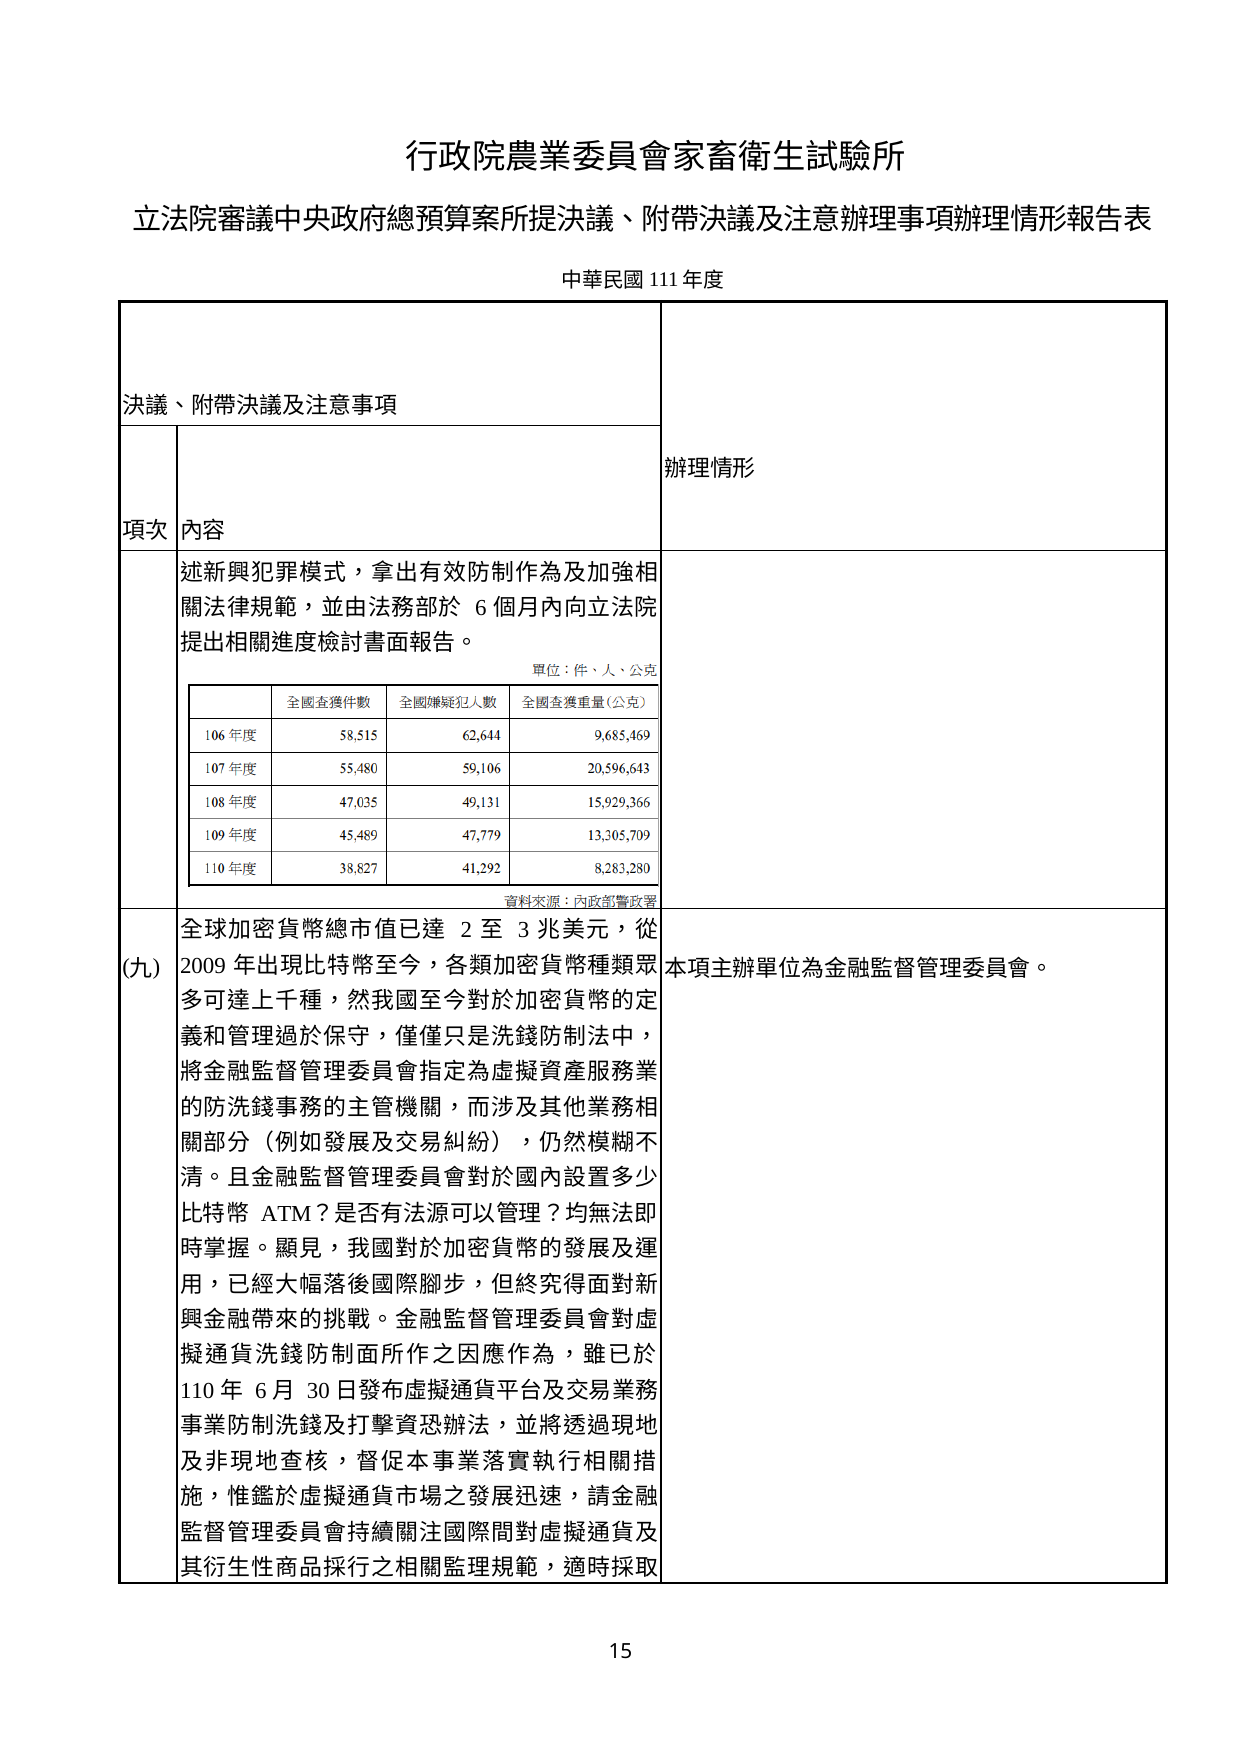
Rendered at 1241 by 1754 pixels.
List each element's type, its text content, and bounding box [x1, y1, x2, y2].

table_cell 中華民國111年度 [119, 237, 1166, 300]
table_cell 辦理情形 [662, 303, 1165, 550]
table_cell 本項主辦單位為金融監督管理委員會。 [662, 909, 1165, 1582]
table_cell (九) [121, 909, 176, 1582]
table_cell 內容 [178, 426, 642, 550]
table_cell 立法院審議中央政府總預算案所提決議、附帶決議及注意辦理事項辦理情形報告表 [119, 175, 1166, 237]
table_cell 項次 [121, 426, 176, 550]
table_cell 述新興犯罪模式，拿出有效防制作為及加強相關法律規範，並由法務部於 6 個月內向立法院提出相關進度檢討書面報告。 [178, 551, 660, 907]
table_cell 全球加密貨幣總市值已達 2 至 3 兆美元，從 2009 年出現比特幣至今，各類加密貨幣種類眾多可達上千種，然我國至今對於加密貨幣的定義和管理過於保守，僅僅只是洗錢防制法中，將金融監督管理委員會指定為虛擬資產服務業的防洗錢事務的主管機關，而涉及其他業務相關部分（例如發展及交易糾紛），仍然模糊不清。且金融監督管理委員會對於國內設置多少比特幣 ATM？是否有法源可以管理？均無法即時掌握。顯見，我國對於加密貨幣的發展及運用，已經大幅落後國際腳步，但終究得面對新興金融帶來的挑戰。金融監督管理委員會對虛擬通貨洗錢防制面所作之因應作為，雖已於 110 年 6 月 30 日發布虛擬通貨平台及交易業務事業防制洗錢及打擊資恐辦法，並將透過現地及非現地查核，督促本事業落實執行相關措施，惟鑑於虛擬通貨市場之發展迅速，請金融監督管理委員會持續關注國際間對虛擬通貨及其衍生性商品採行之相關監理規範，適時採取 [178, 909, 660, 1582]
table_cell [662, 551, 1165, 907]
table_header 行政院農業委員會家畜衛生試驗所 [119, 112, 1166, 175]
table_cell 決議、附帶決議及注意事項 [121, 303, 642, 425]
table_cell [642, 303, 660, 425]
table_cell [121, 551, 176, 907]
table_cell [642, 426, 660, 550]
